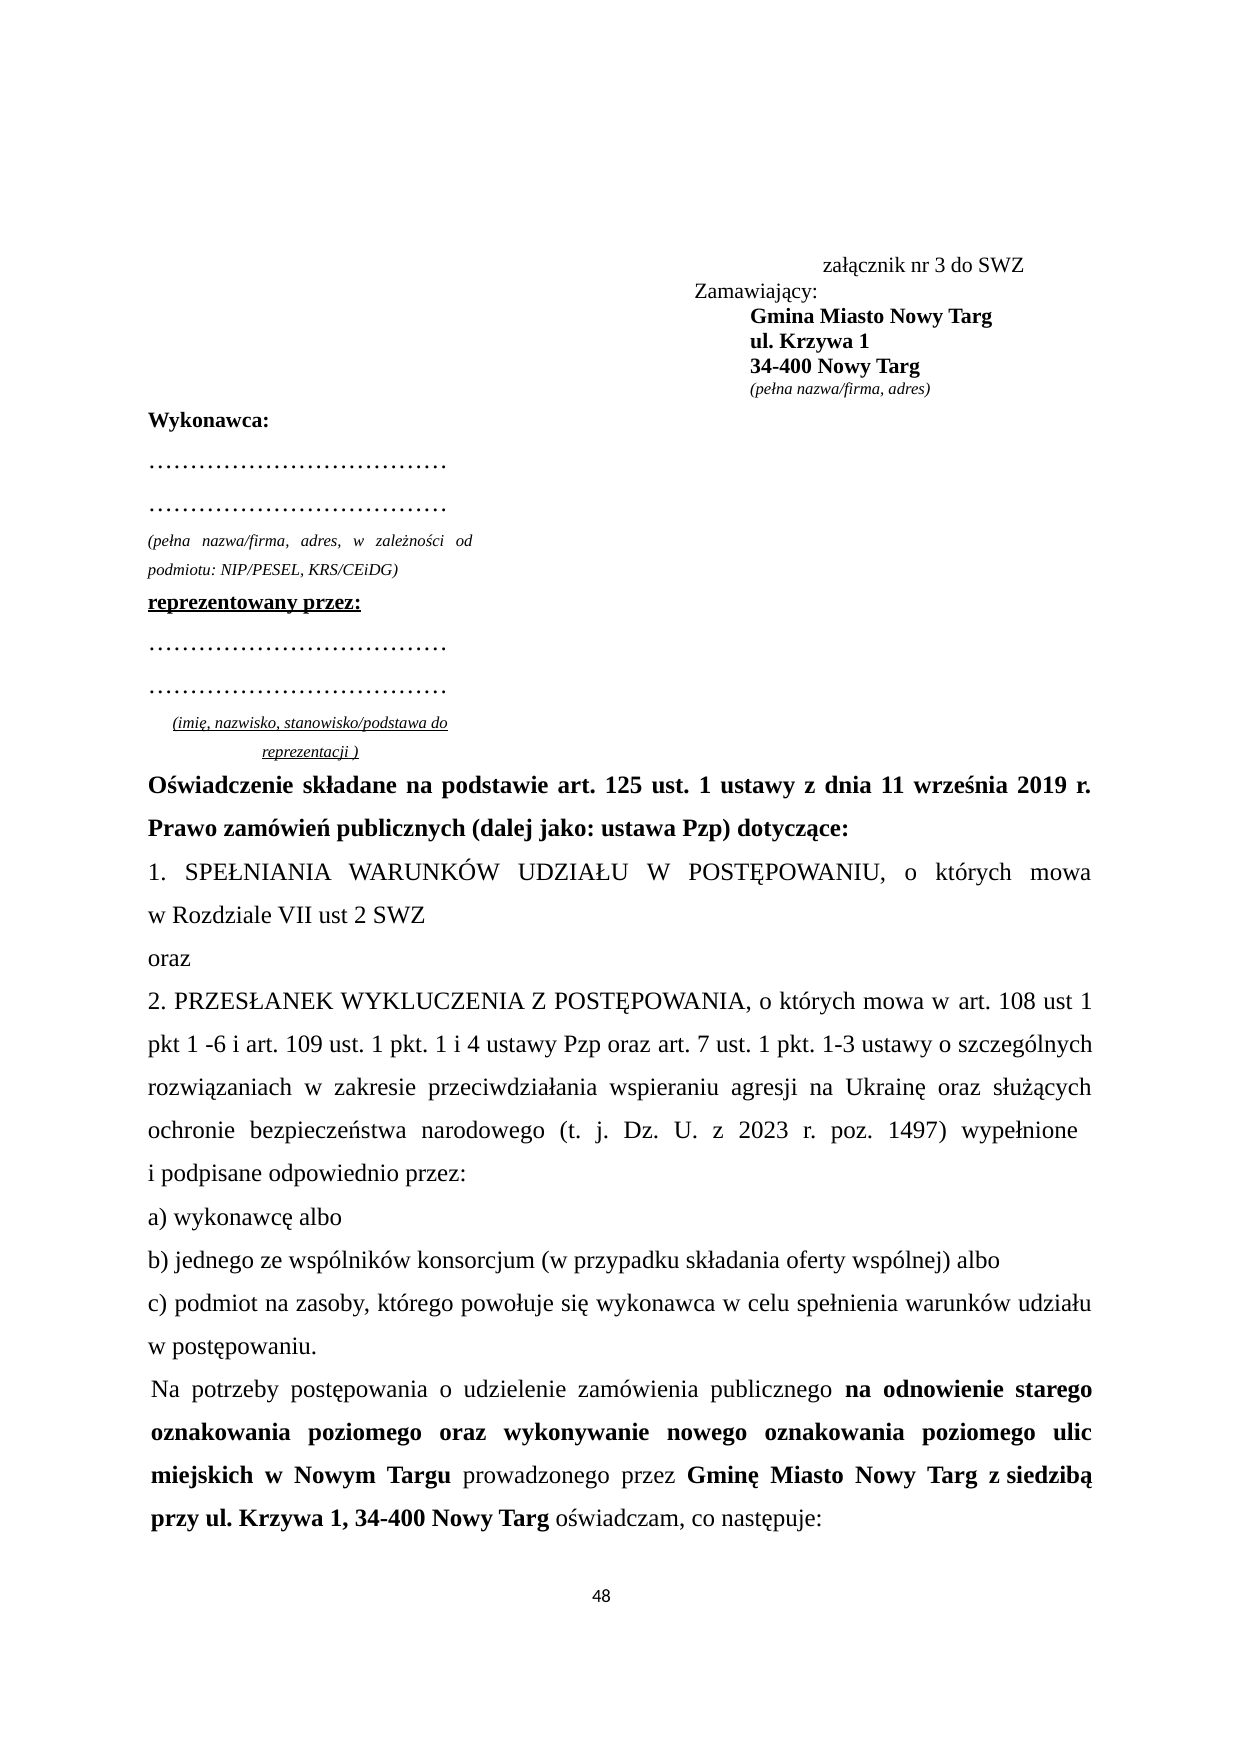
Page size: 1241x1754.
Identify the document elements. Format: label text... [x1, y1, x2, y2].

text (imię, nazwisko, stanowisko/podstawa do reprezentacji ) [148, 713, 472, 761]
text Na potrzeby postępowania o udzielenie zamówienia publicznego na odnowienie starego oznakowania poziomego oraz wykonywanie nowego oznakowania poziomego ulic miejskich w Nowym Targu prowadzonego przez Gminę Miasto Nowy Targ z siedzibą przy ul. Krzywa 1, 34-400 Nowy Targ oświadczam, co następuje: [151, 1374, 1093, 1532]
text 2. PRZESŁANEK WYKLUCZENIA Z POSTĘPOWANIA, o których mowa w art. 108 ust 1 pkt 1 -6 i art. 109 ust. 1 pkt. 1 i 4 ustawy Pzp oraz art. 7 ust. 1 pkt. 1-3 ustawy o szczególnych rozwiązaniach w zakresie przeciwdziałania wspieraniu agresji na Ukrainę oraz służących ochronie bezpieczeństwa narodowego (t. j. Dz. U. z 2023 r. poz. 1497) wypełnione i podpisane odpowiednio przez: [148, 986, 1093, 1187]
text Zamawiający: [694, 278, 1093, 303]
text ul. Krzywa 1 [750, 328, 1093, 353]
text Wykonawca: [148, 407, 1093, 432]
text 34-400 Nowy Targ [750, 353, 1093, 378]
text ……………………………………………………………… [148, 445, 472, 517]
text załącznik nr 3 do SWZ [694, 252, 1093, 278]
text (pełna nazwa/firma, adres, w zależności od podmiotu: NIP/PESEL, KRS/CEiDG) [148, 531, 472, 579]
text c) podmiot na zasoby, którego powołuje się wykonawca w celu spełnienia warunków udziału w postępowaniu. [148, 1288, 1093, 1360]
text Gmina Miasto Nowy Targ [750, 303, 1093, 328]
text reprezentowany przez: [148, 589, 1093, 614]
text b) jednego ze wspólników konsorcjum (w przypadku składania oferty wspólnej) albo [148, 1245, 1093, 1273]
text Oświadczenie składane na podstawie art. 125 ust. 1 ustawy z dnia 11 września 2019 r. Prawo zamówień publicznych (dalej jako: ustawa Pzp) dotyczące: [148, 770, 1093, 842]
text 1. SPEŁNIANIA WARUNKÓW UDZIAŁU W POSTĘPOWANIU, o których mowa w Rozdziale VII ust 2 SWZ [148, 857, 1093, 928]
text ……………………………………………………………… [148, 627, 472, 698]
text oraz [148, 943, 1093, 972]
text a) wykonawcę albo [148, 1202, 1093, 1230]
text (pełna nazwa/firma, adres) [750, 378, 1093, 398]
